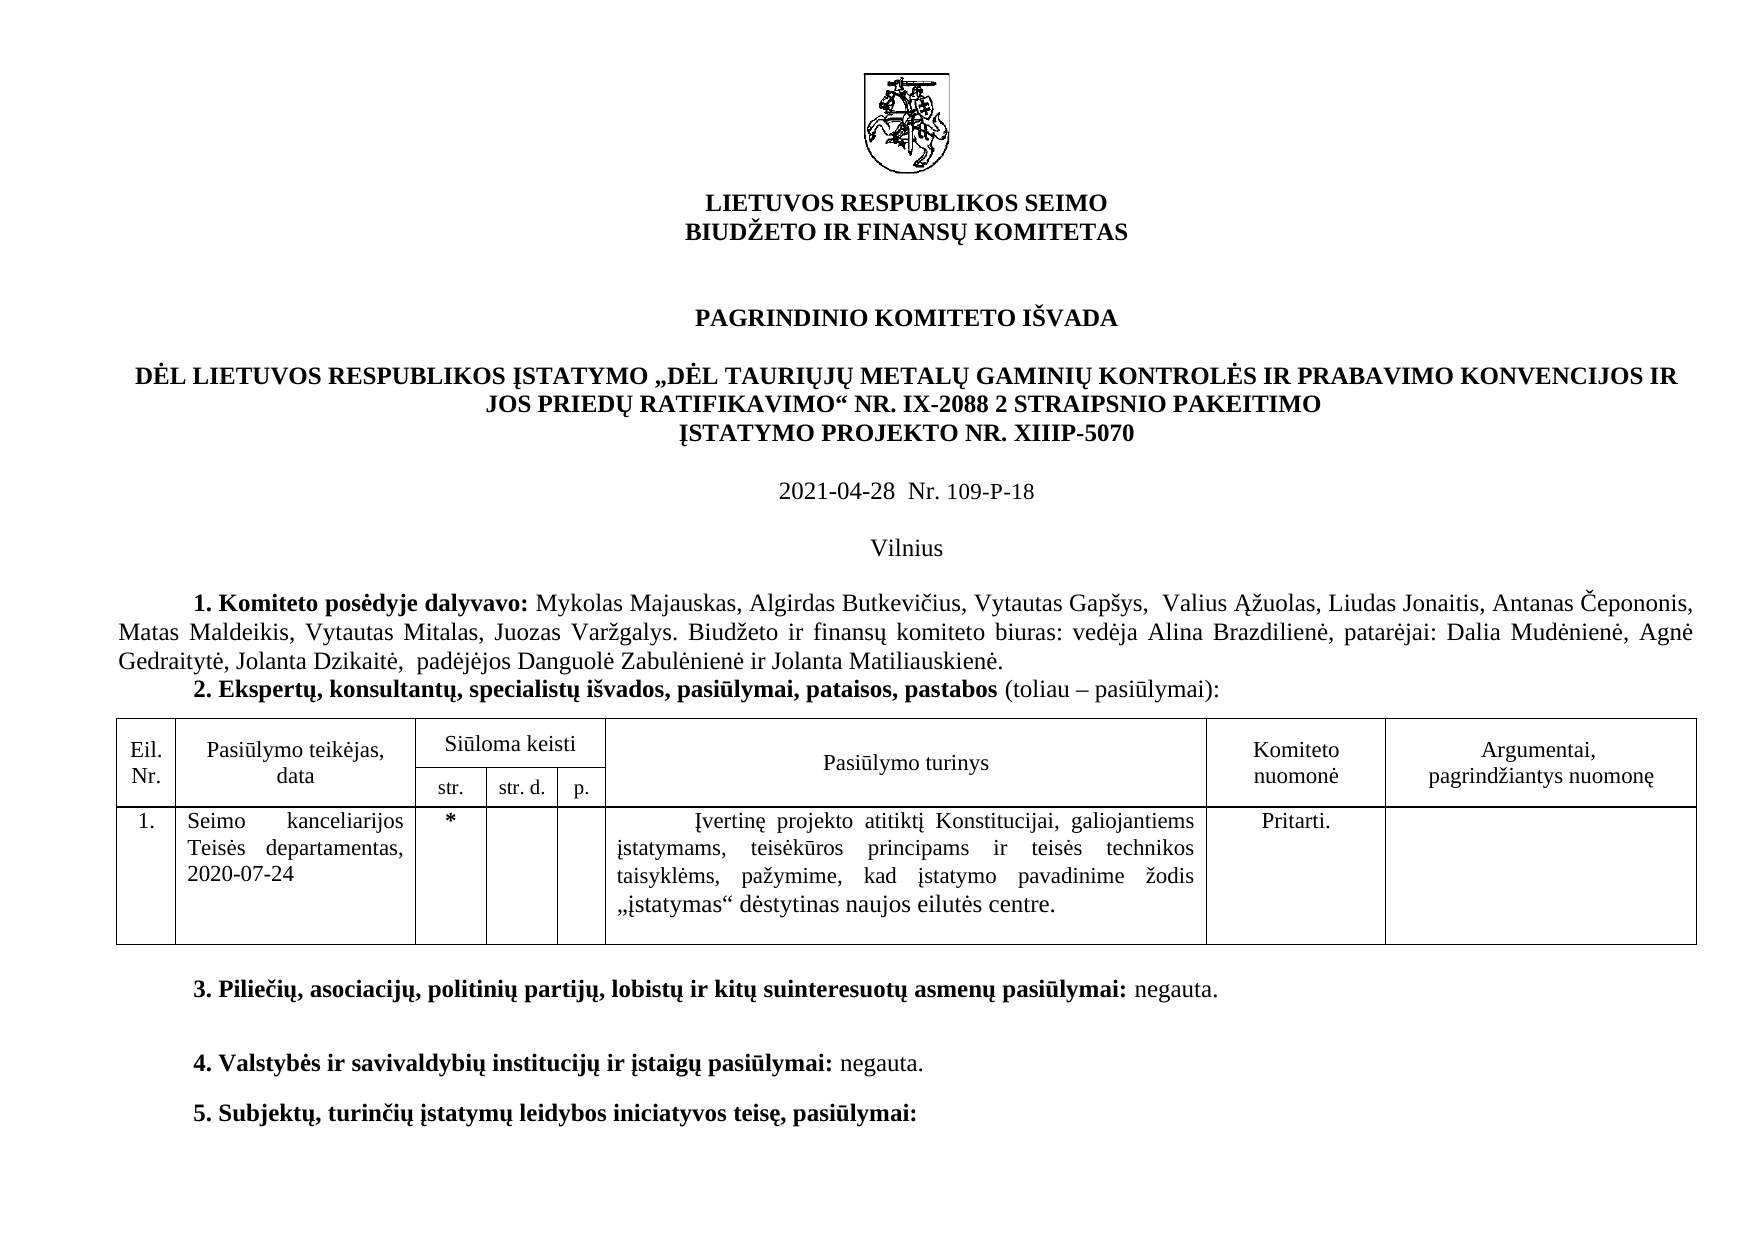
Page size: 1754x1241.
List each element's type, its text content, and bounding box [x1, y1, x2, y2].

text 1. Komiteto posėdyje dalyvavo: Mykolas Majauskas, Algirdas Butkevičius, Vytautas Gapšys, Valius Ąžuolas, Liudas Jonaitis, Antanas Čepononis, Matas Maldeikis, Vytautas Mitalas, Juozas Varžgalys. Biudžeto ir finansų komiteto biuras: vedėja Alina Brazdilienė, patarėjai: Dalia Mudėnienė, Agnė Gedraitytė, Jolanta Dzikaitė, padėjėjos Danguolė Zabulėnienė ir Jolanta Matiliauskienė. [118, 588, 1695, 674]
table_cell [487, 808, 557, 944]
table_cell str. d. [487, 768, 557, 806]
text 5. Subjektų, turinčių įstatymų leidybos iniciatyvos teisę, pasiūlymai: [118, 1098, 1695, 1127]
table_cell 1. [117, 808, 175, 944]
table_header Argumentai, pagrindžiantys nuomonę [1386, 719, 1696, 806]
text Biudžeto ir finansų komitetas [118, 217, 1695, 246]
table_cell p. [558, 768, 605, 806]
text Vilnius [118, 533, 1695, 562]
table_header Pasiūlymo turinys [606, 719, 1206, 806]
table_cell [558, 808, 605, 944]
table_header Pasiūlymo teikėjas, data [176, 719, 415, 806]
table_cell Pritarti. [1207, 808, 1385, 944]
table_cell str. [416, 768, 486, 806]
text DĖL LIETUVOS RESPUBLIKOS ĮSTATYMO „DĖL TAURIŲJŲ METALŲ GAMINIŲ KONTROLĖS IR PRABAVIMO KONVENCIJOS IR JOS PRIEDŲ RATIFIKAVIMO“ NR. IX-2088 2 STRAIPSNIO PAKEITIMO [118, 361, 1695, 418]
table_header Komiteto nuomonė [1207, 719, 1385, 806]
text ĮSTATYMO PROJEKTO NR. XIIIP-5070 [118, 418, 1695, 447]
text 4. Valstybės ir savivaldybių institucijų ir įstaigų pasiūlymai: negauta. [118, 1048, 1695, 1077]
table_cell Įvertinę projekto atitiktį Konstitucijai, galiojantiems įstatymams, teisėkūros principams ir teisės technikos taisyklėms, pažymime, kad įstatymo pavadinime žodis „įstatymas“ dėstytinas naujos eilutės centre. [606, 808, 1206, 944]
table_cell * [416, 808, 486, 944]
table_cell Seimo kanceliarijos Teisės departamentas, 2020-07-24 [176, 808, 415, 944]
text LIETUVOS RESPUBLIKOS SEIMO [118, 188, 1695, 217]
table_header Siūloma keisti [416, 719, 605, 767]
text 3. Piliečių, asociacijų, politinių partijų, lobistų ir kitų suinteresuotų asmenų pasiūlymai: negauta. [118, 974, 1695, 1002]
table_header Eil. Nr. [117, 719, 175, 806]
text 2. Ekspertų, konsultantų, specialistų išvados, pasiūlymai, pataisos, pastabos (toliau – pasiūlymai): [118, 674, 1695, 703]
text 2021-04-28 Nr. 109-P-18 [118, 476, 1695, 504]
table_cell [1386, 808, 1696, 944]
text PAGRINDINIO KOMITETO IŠVADA [118, 303, 1695, 332]
